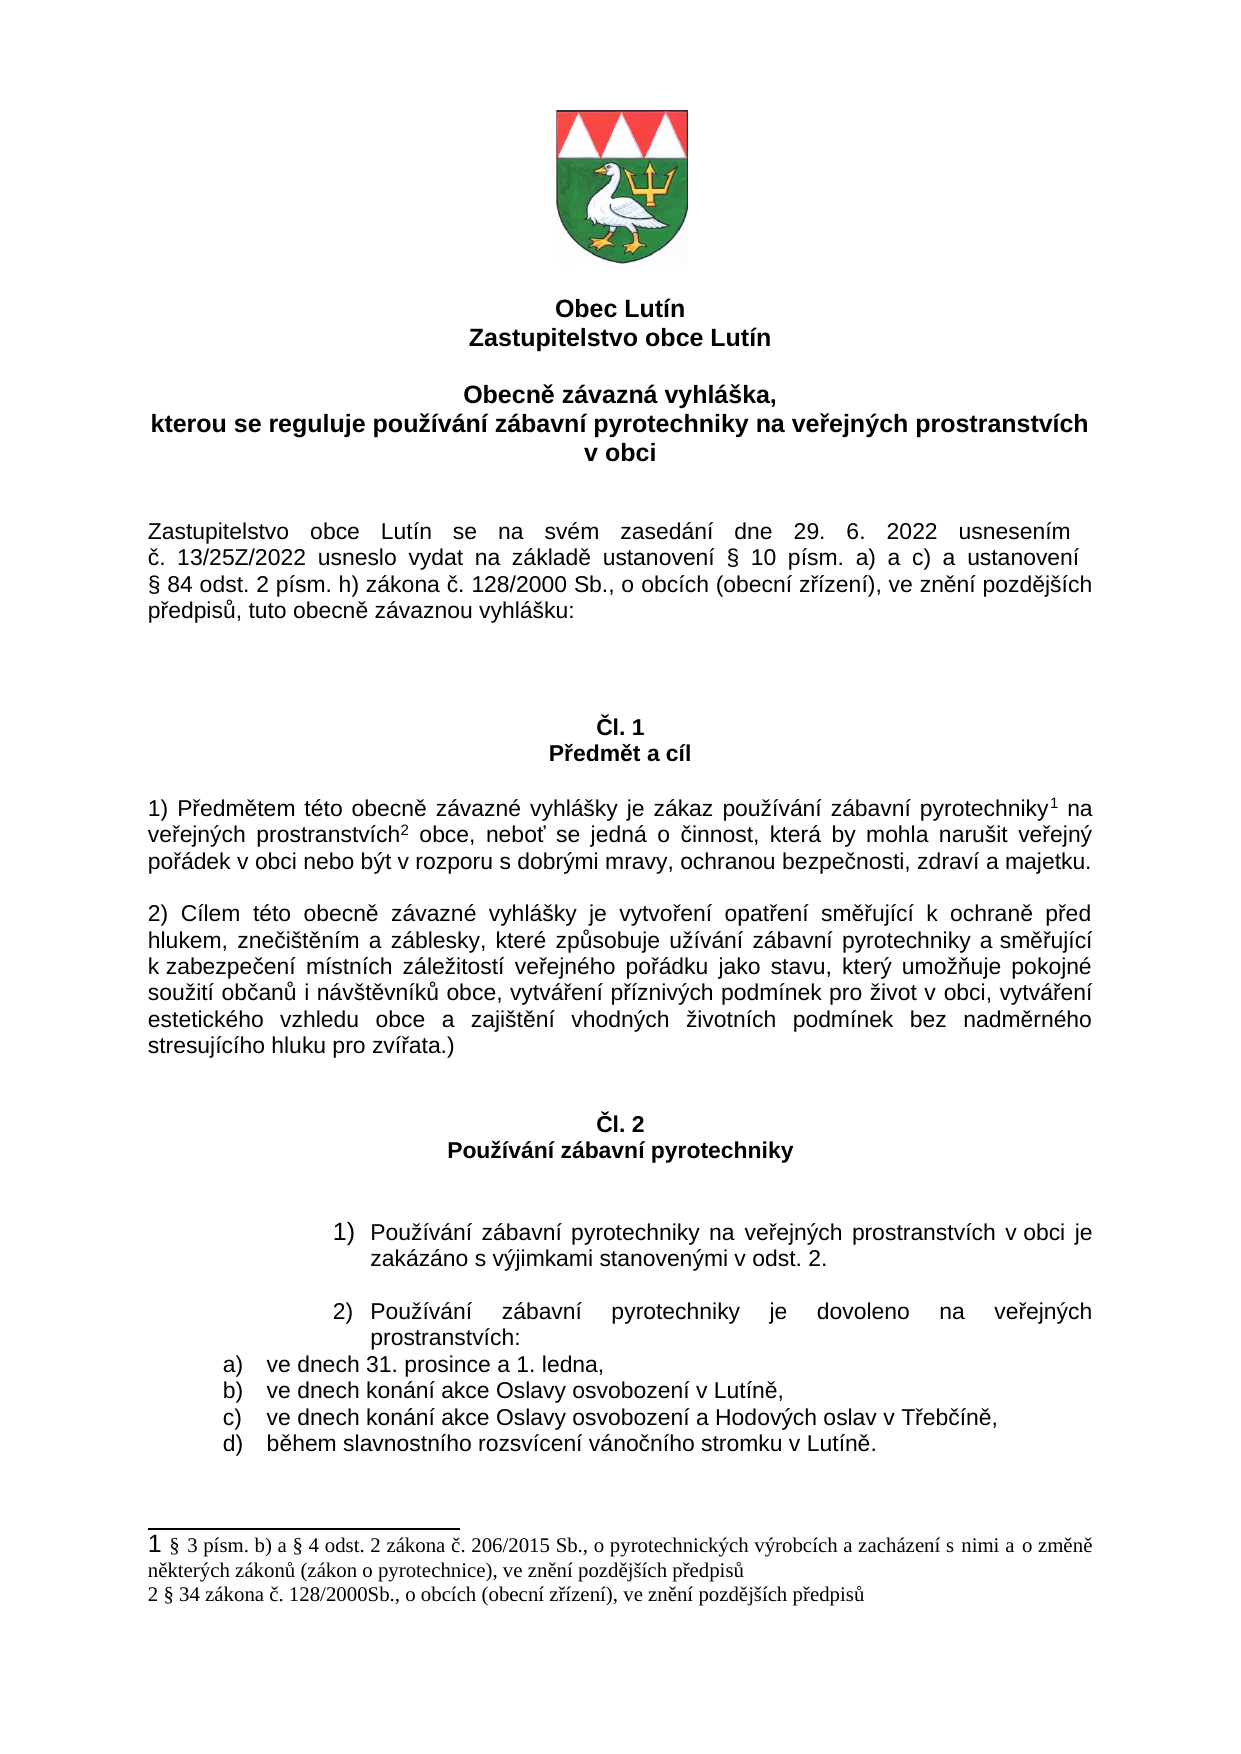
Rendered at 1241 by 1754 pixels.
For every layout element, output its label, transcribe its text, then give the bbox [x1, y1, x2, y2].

list ve dnech konání akce Oslavy osvobození a Hodových oslav v Třebčíně, [223, 1403, 1092, 1430]
text Obecně závazná vyhláška, [148, 380, 1092, 409]
text Používání zábavní pyrotechniky [148, 1137, 1092, 1164]
text Zastupitelstvo obce Lutín [148, 323, 1092, 351]
text Obec Lutín [148, 294, 1092, 323]
text 1) Předmětem této obecně závazné vyhlášky je zákaz používání zábavní pyrotechniky na veřejných prostranstvích obce, neboť se jedná o činnost, která by mohla narušit veřejný pořádek v obci nebo být v rozporu s dobrými mravy, ochranou bezpečnosti, zdraví a majetku. [148, 795, 1092, 874]
text Čl. 1 [148, 713, 1092, 740]
list Používání zábavní pyrotechniky je dovoleno na veřejných prostranstvích: [333, 1298, 1092, 1351]
list Používání zábavní pyrotechniky na veřejných prostranstvích v obci je zakázáno s výjimkami stanovenými v odst. 2. [333, 1217, 1092, 1272]
list během slavnostního rozsvícení vánočního stromku v Lutíně. [223, 1430, 1092, 1456]
list ve dnech konání akce Oslavy osvobození v Lutíně, [223, 1377, 1092, 1403]
text Předmět a cíl [148, 740, 1092, 766]
text § 34 zákona č. 128/2000Sb., o obcích (obecní zřízení), ve znění pozdějších předpisů [148, 1582, 1092, 1606]
text § 3 písm. b) a § 4 odst. 2 zákona č. 206/2015 Sb., o pyrotechnických výrobcích a zacházení s nimi a o změně některých zákonů (zákon o pyrotechnice), ve znění pozdějších předpisů [148, 1529, 1092, 1582]
text Zastupitelstvo obce Lutín se na svém zasedání dne 29. 6. 2022 usnesením č. 13/25Z/2022 usneslo vydat na základě ustanovení § 10 písm. a) a c) a ustanovení § 84 odst. 2 písm. h) zákona č. 128/2000 Sb., o obcích (obecní zřízení), ve znění pozdějších předpisů, tuto obecně závaznou vyhlášku: [148, 518, 1092, 623]
text kterou se reguluje používání zábavní pyrotechniky na veřejných prostranstvích v obci [148, 409, 1092, 466]
text Čl. 2 [148, 1111, 1092, 1137]
list ve dnech 31. prosince a 1. ledna, [223, 1351, 1092, 1377]
text 2) Cílem této obecně závazné vyhlášky je vytvoření opatření směřující k ochraně před hlukem, znečištěním a záblesky, které způsobuje užívání zábavní pyrotechniky a směřující k zabezpečení místních záležitostí veřejného pořádku jako stavu, který umožňuje pokojné soužití občanů i návštěvníků obce, vytváření příznivých podmínek pro život v obci, vytváření estetického vzhledu obce a zajištění vhodných životních podmínek bez nadměrného stresujícího hluku pro zvířata.) [148, 900, 1092, 1058]
